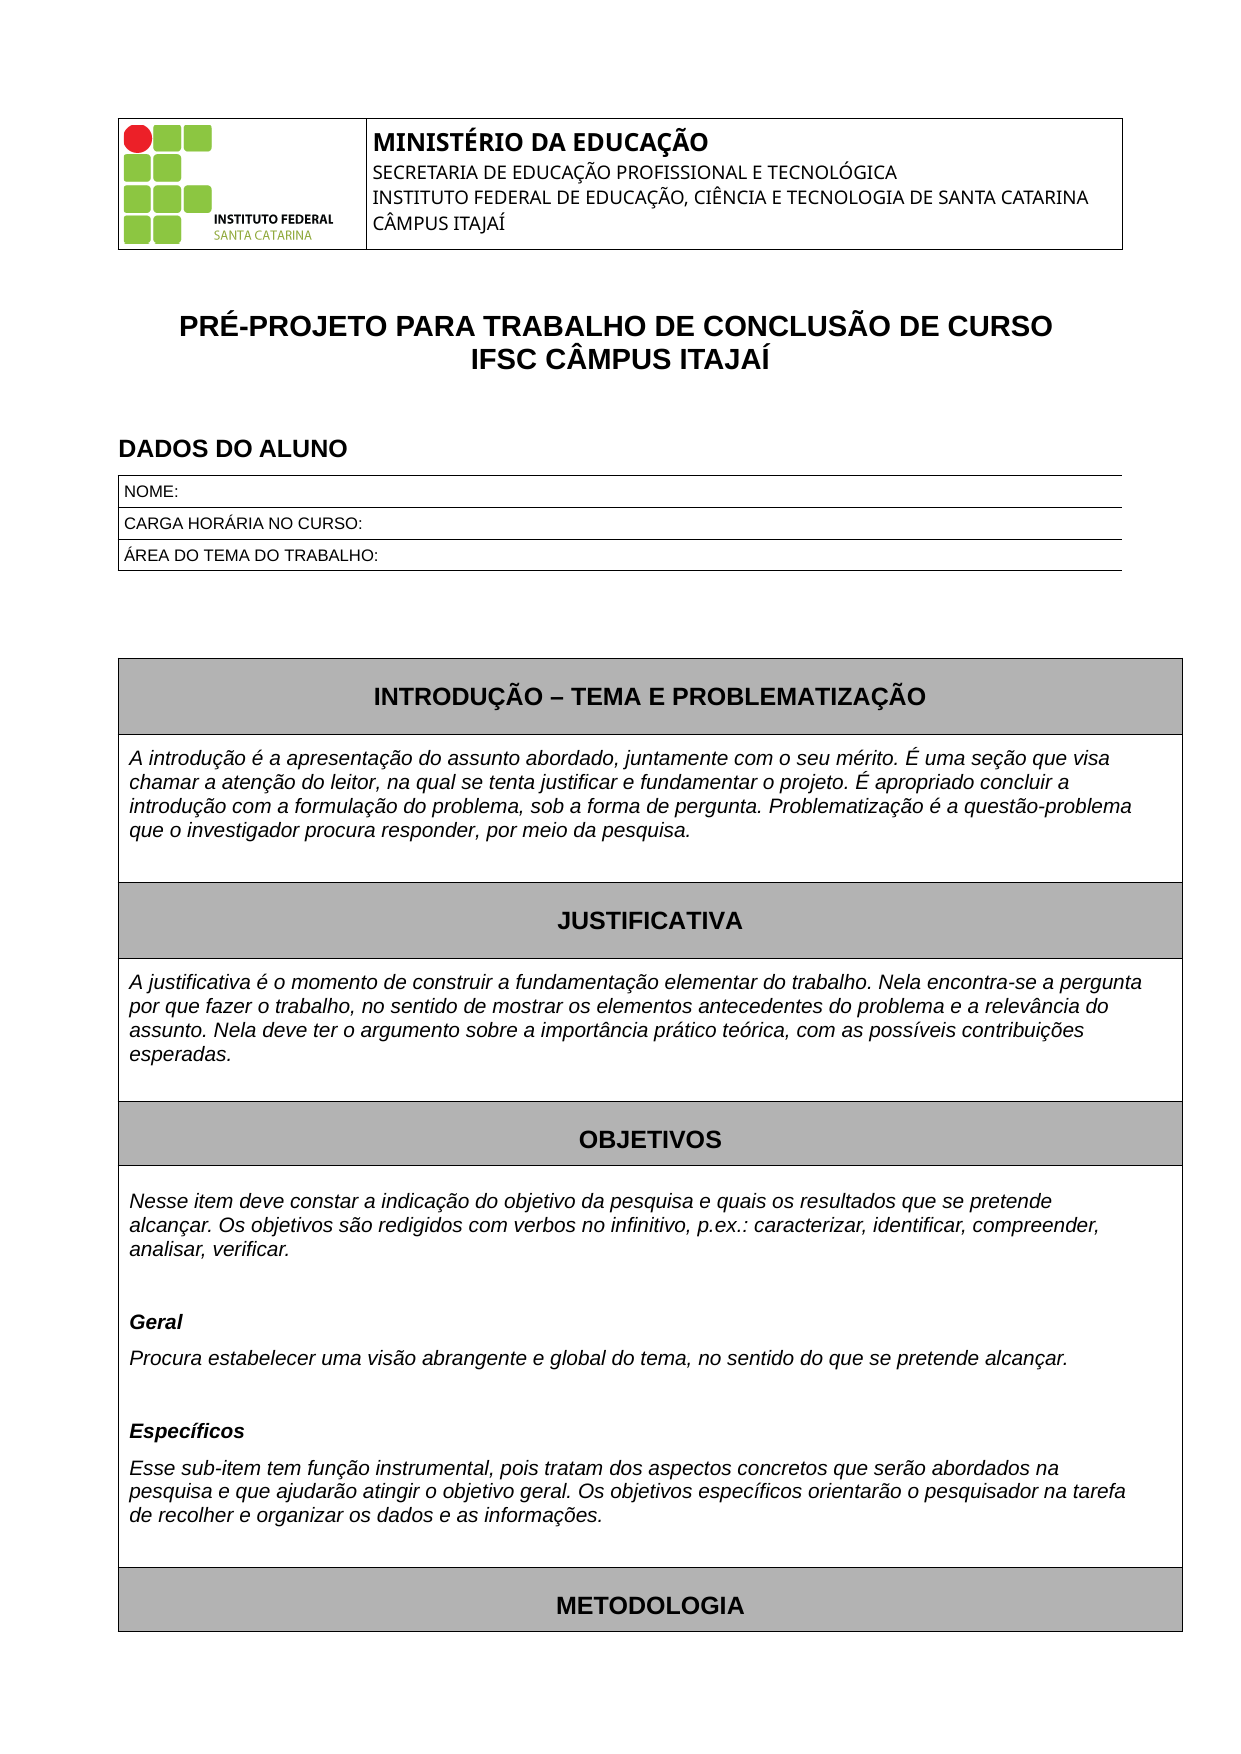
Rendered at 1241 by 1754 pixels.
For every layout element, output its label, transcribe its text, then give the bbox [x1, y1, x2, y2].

text IFSC CÂMPUS ITAJAÍ [118, 342, 1122, 376]
table_header NOME: [119, 476, 1122, 507]
text PRÉ-PROJETO PARA TRABALHO DE CONCLUSÃO DE CURSO [118, 308, 1122, 342]
table_cell Nesse item deve constar a indicação do objetivo da pesquisa e quais os resultados que se pretende alcançar. Os objetivos são redigidos com verbos no infinitivo, p.ex.: caracterizar, identificar, compreender, analisar, verificar. Geral Procura estabelecer uma visão abrangente e global do tema, no sentido do que se pretende alcançar. Específicos Esse sub-item tem função instrumental, pois tratam dos aspectos concretos que serão abordados na pesquisa e que ajudarão atingir o objetivo geral. Os objetivos específicos orientarão o pesquisador na tarefa de recolher e organizar os dados e as informações. [119, 1166, 1182, 1567]
picture [123, 125, 334, 244]
table_cell METODOLOGIA [119, 1568, 1182, 1631]
table_cell OBJETIVOS [119, 1102, 1182, 1165]
table_cell JUSTIFICATIVA [119, 883, 1182, 958]
table_header INTRODUÇÃO – TEMA E PROBLEMATIZAÇÃO [119, 659, 1182, 734]
table_cell A introdução é a apresentação do assunto abordado, juntamente com o seu mérito. É uma seção que visa chamar a atenção do leitor, na qual se tenta justificar e fundamentar o projeto. É apropriado concluir a introdução com a formulação do problema, sob a forma de pergunta. Problematização é a questão-problema que o investigador procura responder, por meio da pesquisa. [119, 735, 1182, 882]
subtitle DADOS DO ALUNO [118, 434, 1122, 463]
table_cell ÁREA DO TEMA DO TRABALHO: [119, 540, 1122, 570]
table_cell CARGA HORÁRIA NO CURSO: [119, 508, 1122, 539]
table_cell A justificativa é o momento de construir a fundamentação elementar do trabalho. Nela encontra-se a pergunta por que fazer o trabalho, no sentido de mostrar os elementos antecedentes do problema e a relevância do assunto. Nela deve ter o argumento sobre a importância prático teórica, com as possíveis contribuições esperadas. [119, 959, 1182, 1101]
